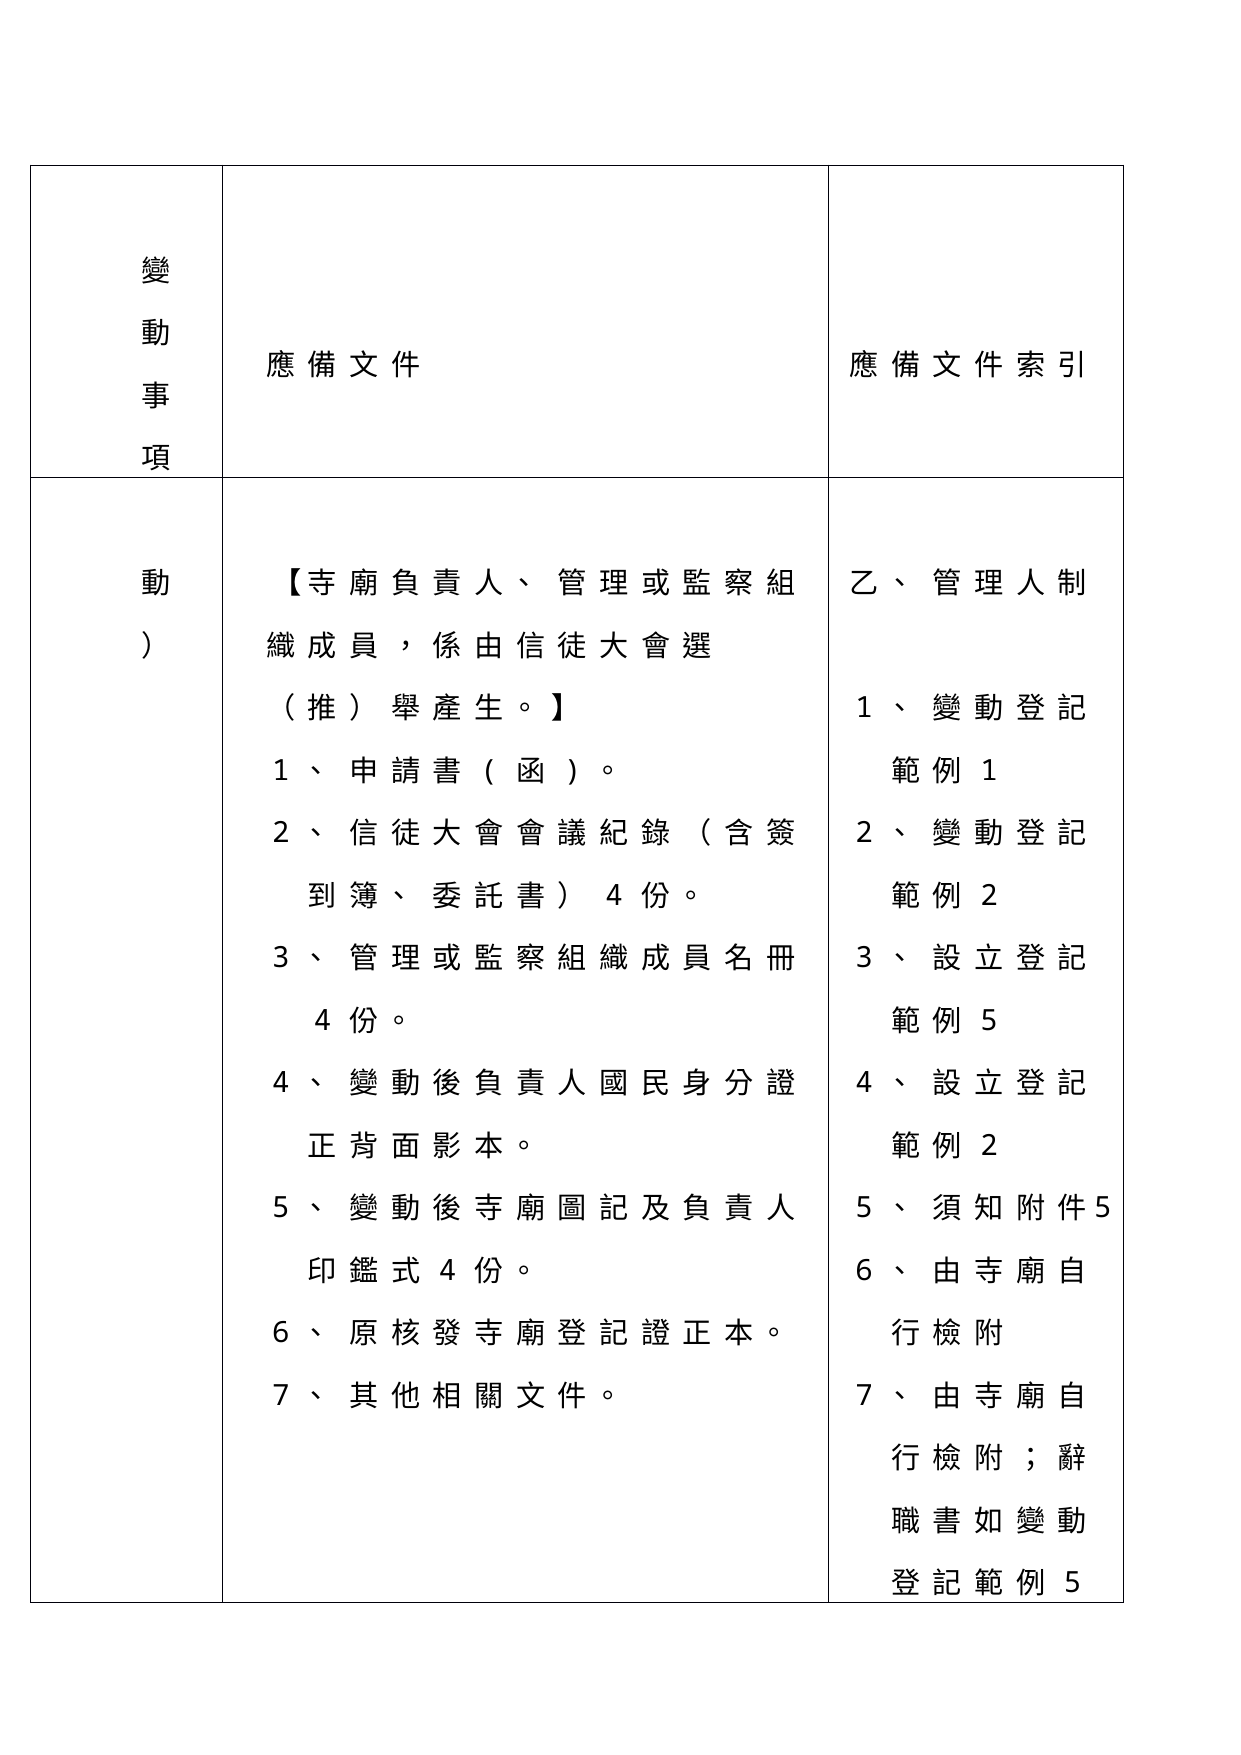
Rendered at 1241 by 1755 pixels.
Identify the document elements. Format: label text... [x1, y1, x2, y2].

table_header 變動事項 [31, 166, 222, 477]
table_cell 【寺廟負責人、管理或監察組織成員，係由信徒大會選（推）舉產生。】 1、申請書(函)。 2、信徒大會會議紀錄（含簽到簿、委託書）4份。 3、管理或監察組織成員名冊4份。 4、變動後負責人國民身分證正背面影本。 5、變動後寺廟圖記及負責人印鑑式4份。 6、原核發寺廟登記證正本。 7、其他相關文件。 [223, 478, 828, 1602]
table_header 應備文件 [223, 166, 828, 477]
table_cell 乙、管理人制 1、變動登記範例1 2、變動登記範例2 3、設立登記範例5 4、設立登記範例2 5、須知附件5 6、由寺廟自行檢附 7、由寺廟自行檢附；辭職書如變動登記範例5 [829, 478, 1123, 1602]
table_cell 動） [31, 478, 222, 1602]
table_header 應備文件索引 [829, 166, 1123, 477]
